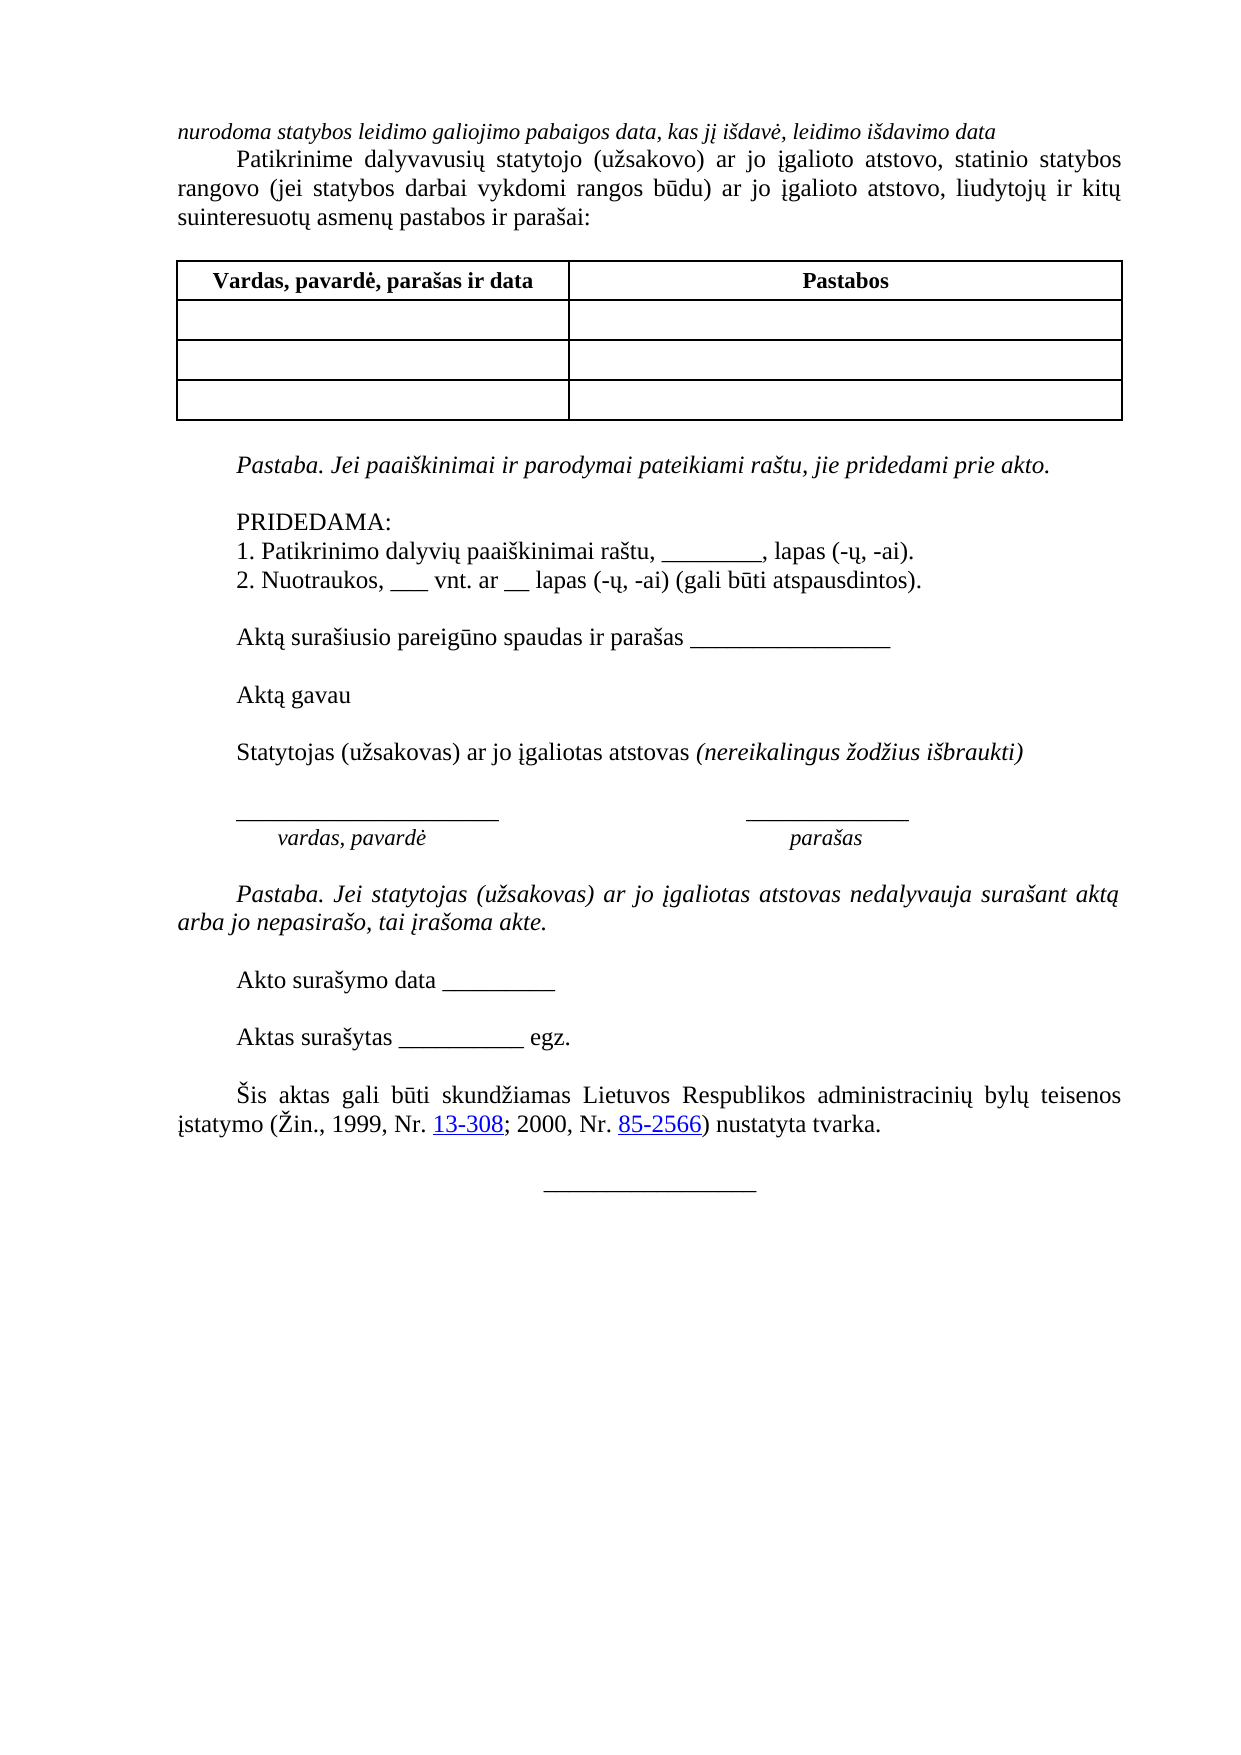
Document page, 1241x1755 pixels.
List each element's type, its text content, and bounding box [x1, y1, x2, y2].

text nurodoma statybos leidimo galiojimo pabaigos data, kas jį išdavė, leidimo išdavimo data [177, 118, 1122, 144]
text Šis aktas gali būti skundžiamas Lietuvos Respublikos administracinių bylų teisenos įstatymo (Žin., 1999, Nr. 13-308; 2000, Nr. 85-2566) nustatyta tvarka. [177, 1080, 1122, 1137]
text Pastaba. Jei paaiškinimai ir parodymai pateikiami raštu, jie pridedami prie akto. [177, 450, 1122, 479]
table_cell [178, 301, 568, 339]
table_cell [570, 301, 1121, 339]
text 1. Patikrinimo dalyvių paaiškinimai raštu, ________, lapas (-ų, -ai). [177, 536, 1122, 565]
text PRIDEDAMA: [177, 507, 1122, 536]
text Akto surašymo data _________ [177, 965, 1122, 994]
text Patikrinime dalyvavusių statytojo (užsakovo) ar jo įgalioto atstovo, statinio statybos rangovo (jei statybos darbai vykdomi rangos būdu) ar jo įgalioto atstovo, liudytojų ir kitų suinteresuotų asmenų pastabos ir parašai: [177, 144, 1122, 231]
text Aktą gavau [177, 680, 1122, 709]
text 2. Nuotraukos, ___ vnt. ar __ lapas (-ų, -ai) (gali būti atspausdintos). [177, 565, 1122, 594]
text Pastaba. Jei statytojas (užsakovas) ar jo įgaliotas atstovas nedalyvauja surašant aktą arba jo nepasirašo, tai įrašoma akte. [177, 879, 1122, 936]
text _________________ [177, 1166, 1122, 1195]
table_cell [178, 381, 568, 419]
table_header Vardas, pavardė, parašas ir data [178, 262, 568, 299]
text vardas, pavardė parašas [277, 824, 1122, 850]
text _____________________ _____________ [177, 795, 1122, 824]
table_cell [570, 341, 1121, 379]
text Aktas surašytas __________ egz. [177, 1022, 1122, 1051]
text Aktą surašiusio pareigūno spaudas ir parašas ________________ [177, 622, 1122, 651]
table_cell [178, 341, 568, 379]
table_cell [570, 381, 1121, 419]
text Statytojas (užsakovas) ar jo įgaliotas atstovas (nereikalingus žodžius išbraukti) [177, 737, 1122, 766]
table_header Pastabos [570, 262, 1121, 299]
